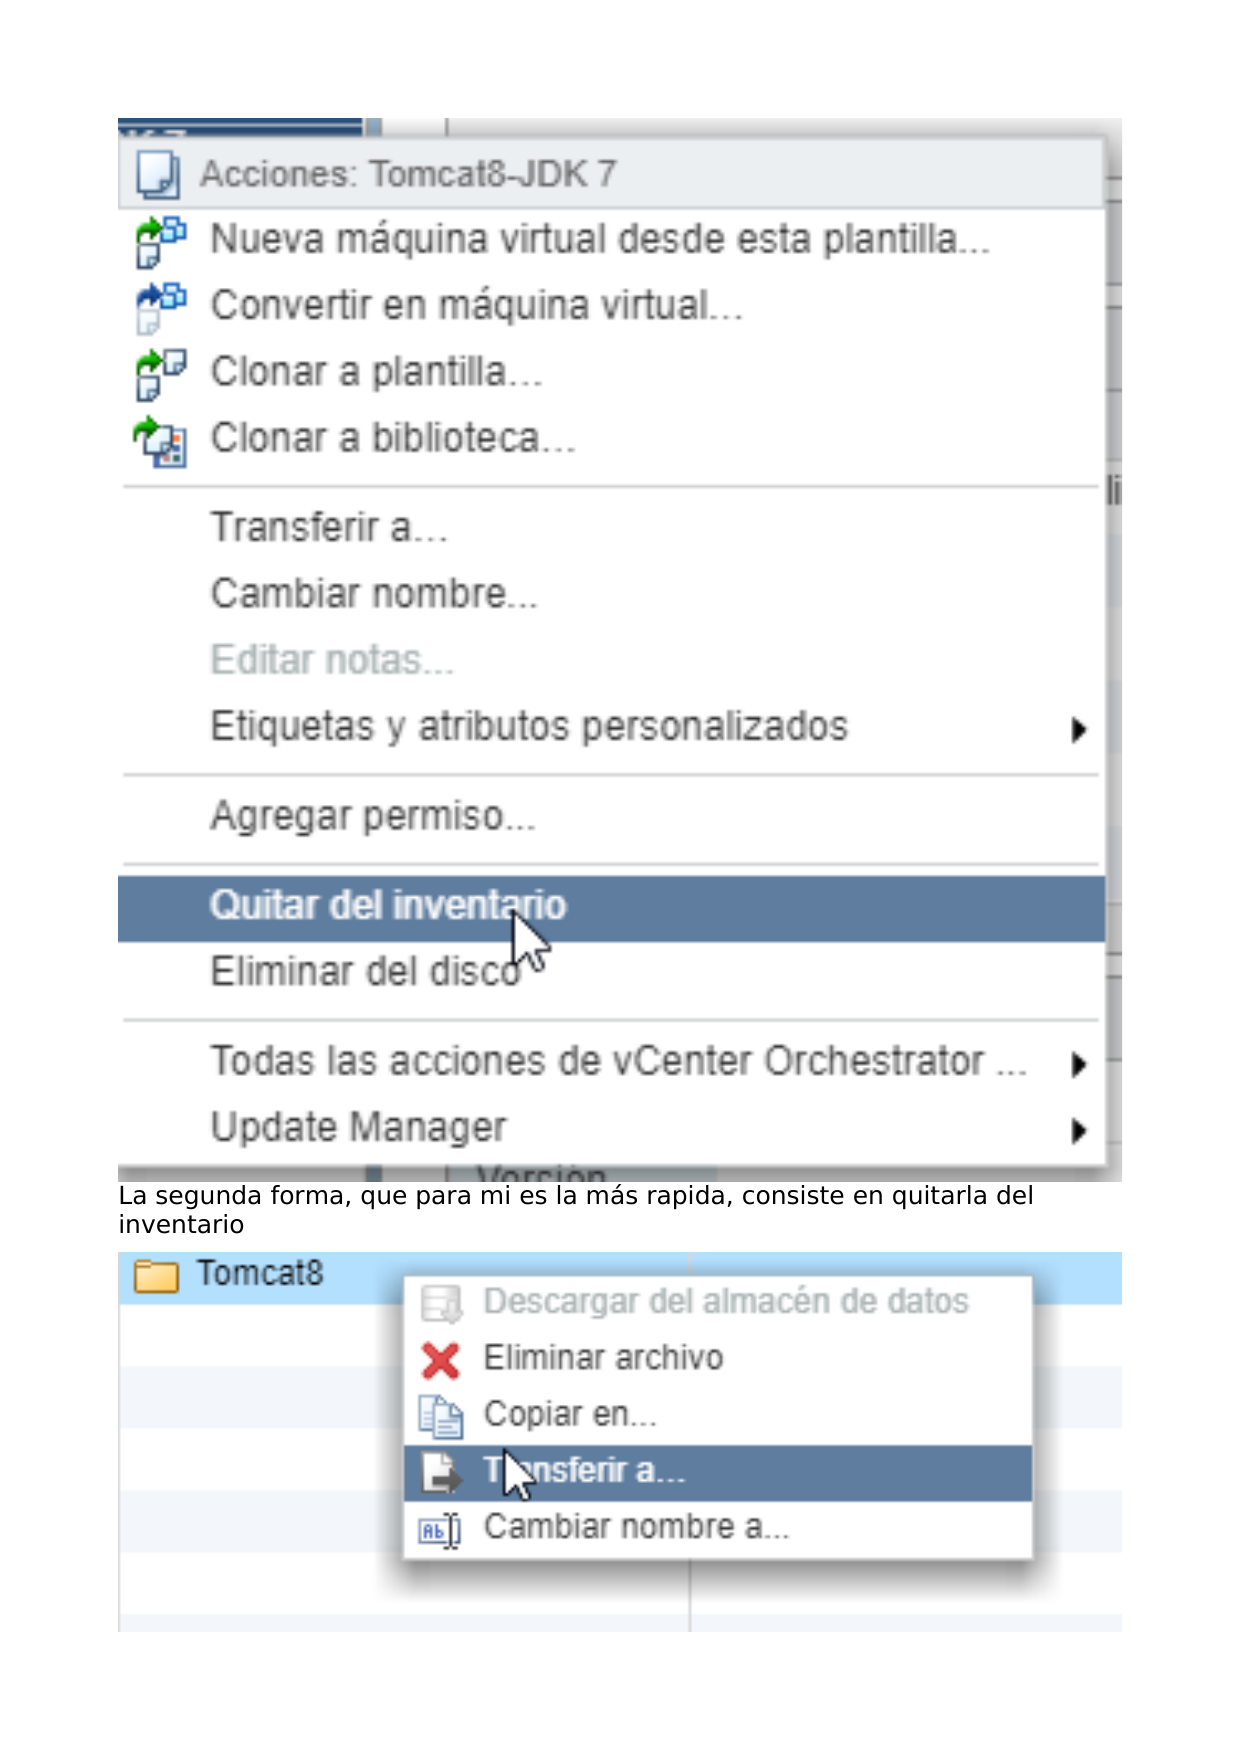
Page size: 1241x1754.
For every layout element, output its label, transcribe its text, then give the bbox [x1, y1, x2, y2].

picture [118, 118, 1123, 1182]
text La segunda forma, que para mi es la más rapida, consiste en quitarla del inventario [118, 1182, 1122, 1240]
picture [118, 1252, 1123, 1632]
